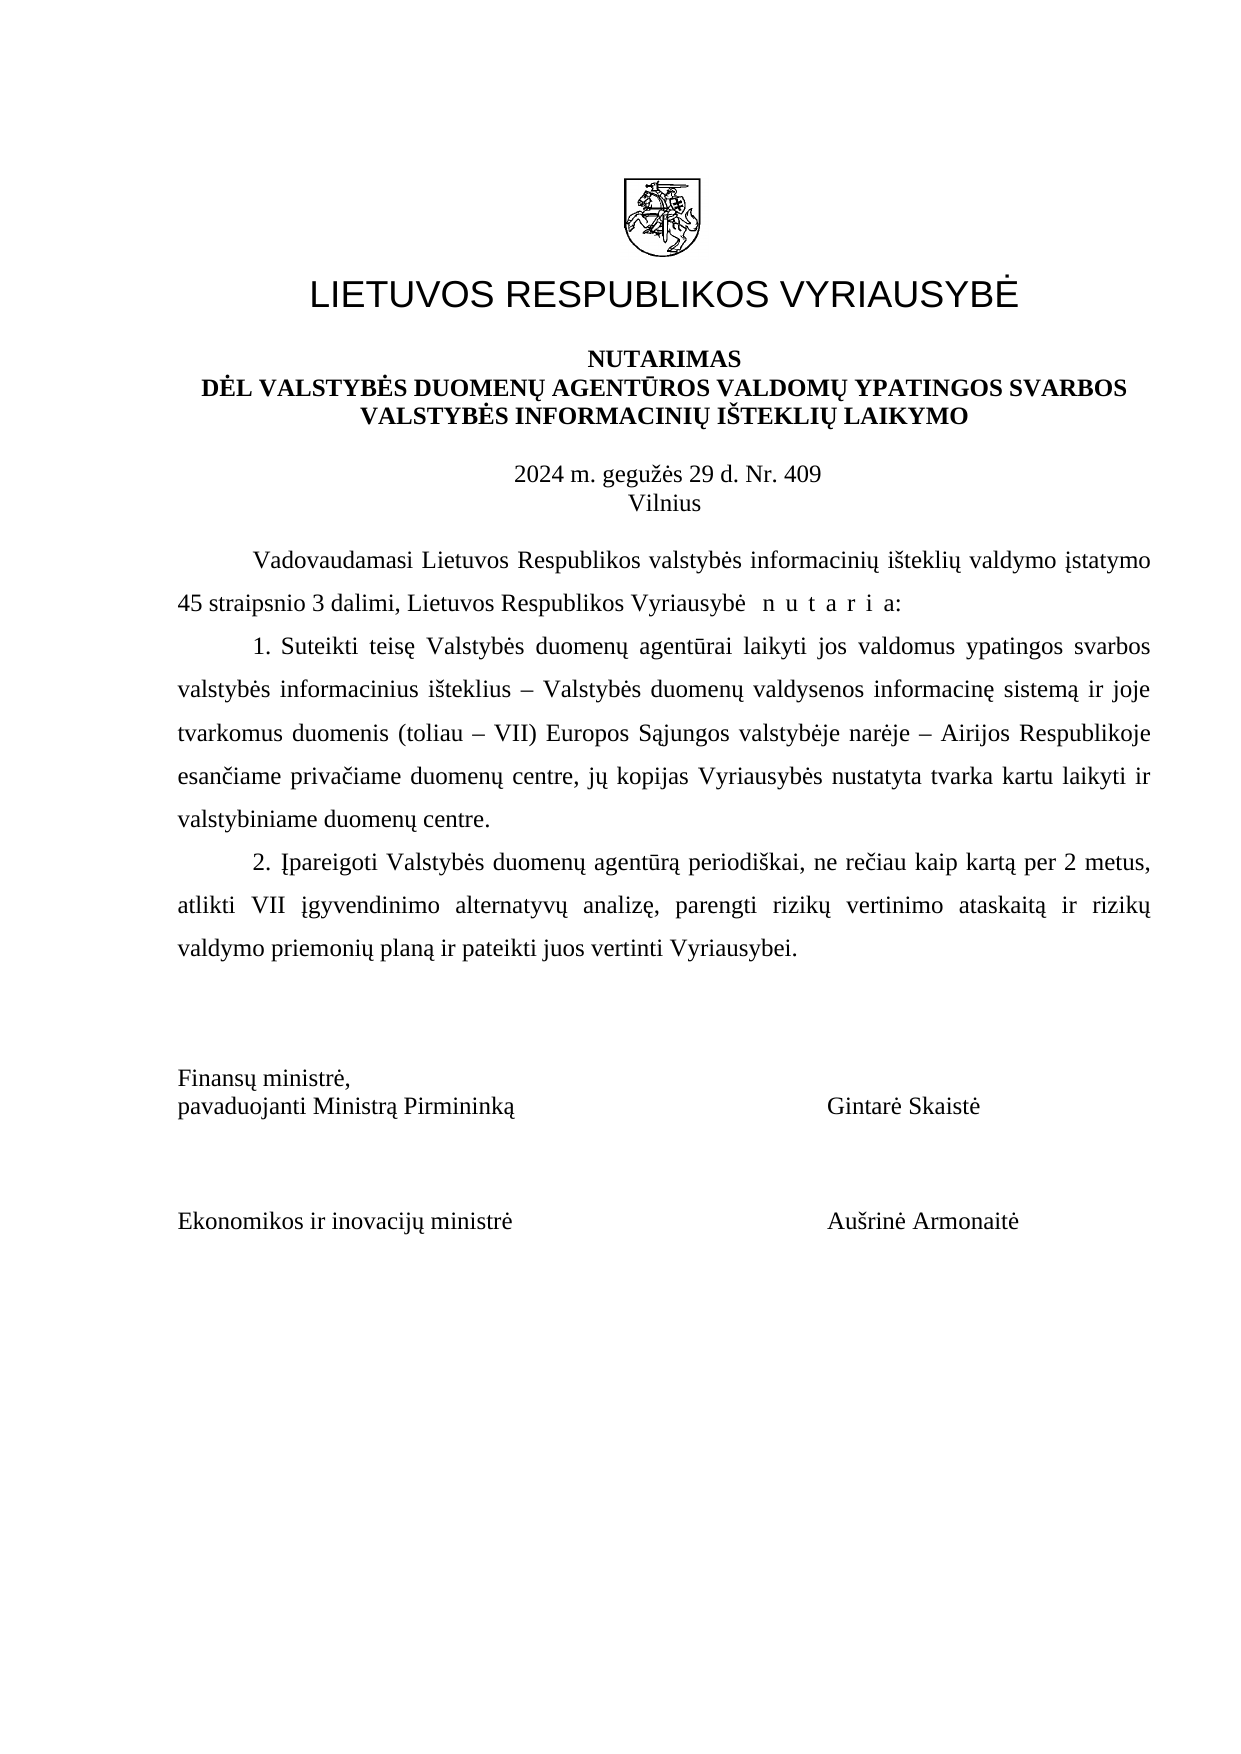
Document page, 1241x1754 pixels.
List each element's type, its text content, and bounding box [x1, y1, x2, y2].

text Lietuvos Respublikos Vyriausybė [177, 272, 1152, 315]
text DĖL VALSTYBĖS DUOMENŲ AGENTŪROS VALDOMŲ YPATINGOS SVARBOS VALSTYBĖS INFORMACINIŲ IŠTEKLIŲ LAIKYMO [177, 373, 1152, 430]
text Ekonomikos ir inovacijų ministrė Aušrinė Armonaitė [177, 1206, 1152, 1235]
text nutarimas [177, 344, 1152, 373]
text 2. Įpareigoti Valstybės duomenų agentūrą periodiškai, ne rečiau kaip kartą per 2 metus, atlikti VII įgyvendinimo alternatyvų analizę, parengti rizikų vertinimo ataskaitą ir rizikų valdymo priemonių planą ir pateikti juos vertinti Vyriausybei. [177, 847, 1152, 962]
text Vilnius [177, 488, 1152, 516]
text 1. Suteikti teisę Valstybės duomenų agentūrai laikyti jos valdomus ypatingos svarbos valstybės informacinius išteklius – Valstybės duomenų valdysenos informacinę sistemą ir joje tvarkomus duomenis (toliau – VII) Europos Sąjungos valstybėje narėje – Airijos Respublikoje esančiame privačiame duomenų centre, jų kopijas Vyriausybės nustatyta tvarka kartu laikyti ir valstybiniame duomenų centre. [177, 631, 1152, 833]
text 2024 m. gegužės 29 d. Nr. 409 [177, 459, 1152, 488]
text Finansų ministrė, [177, 1063, 1152, 1091]
text pavaduojanti Ministrą Pirmininką Gintarė Skaistė [177, 1091, 1152, 1120]
text Vadovaudamasi Lietuvos Respublikos valstybės informacinių išteklių valdymo įstatymo 45 straipsnio 3 dalimi, Lietuvos Respublikos Vyriausybė nutaria: [177, 545, 1152, 617]
